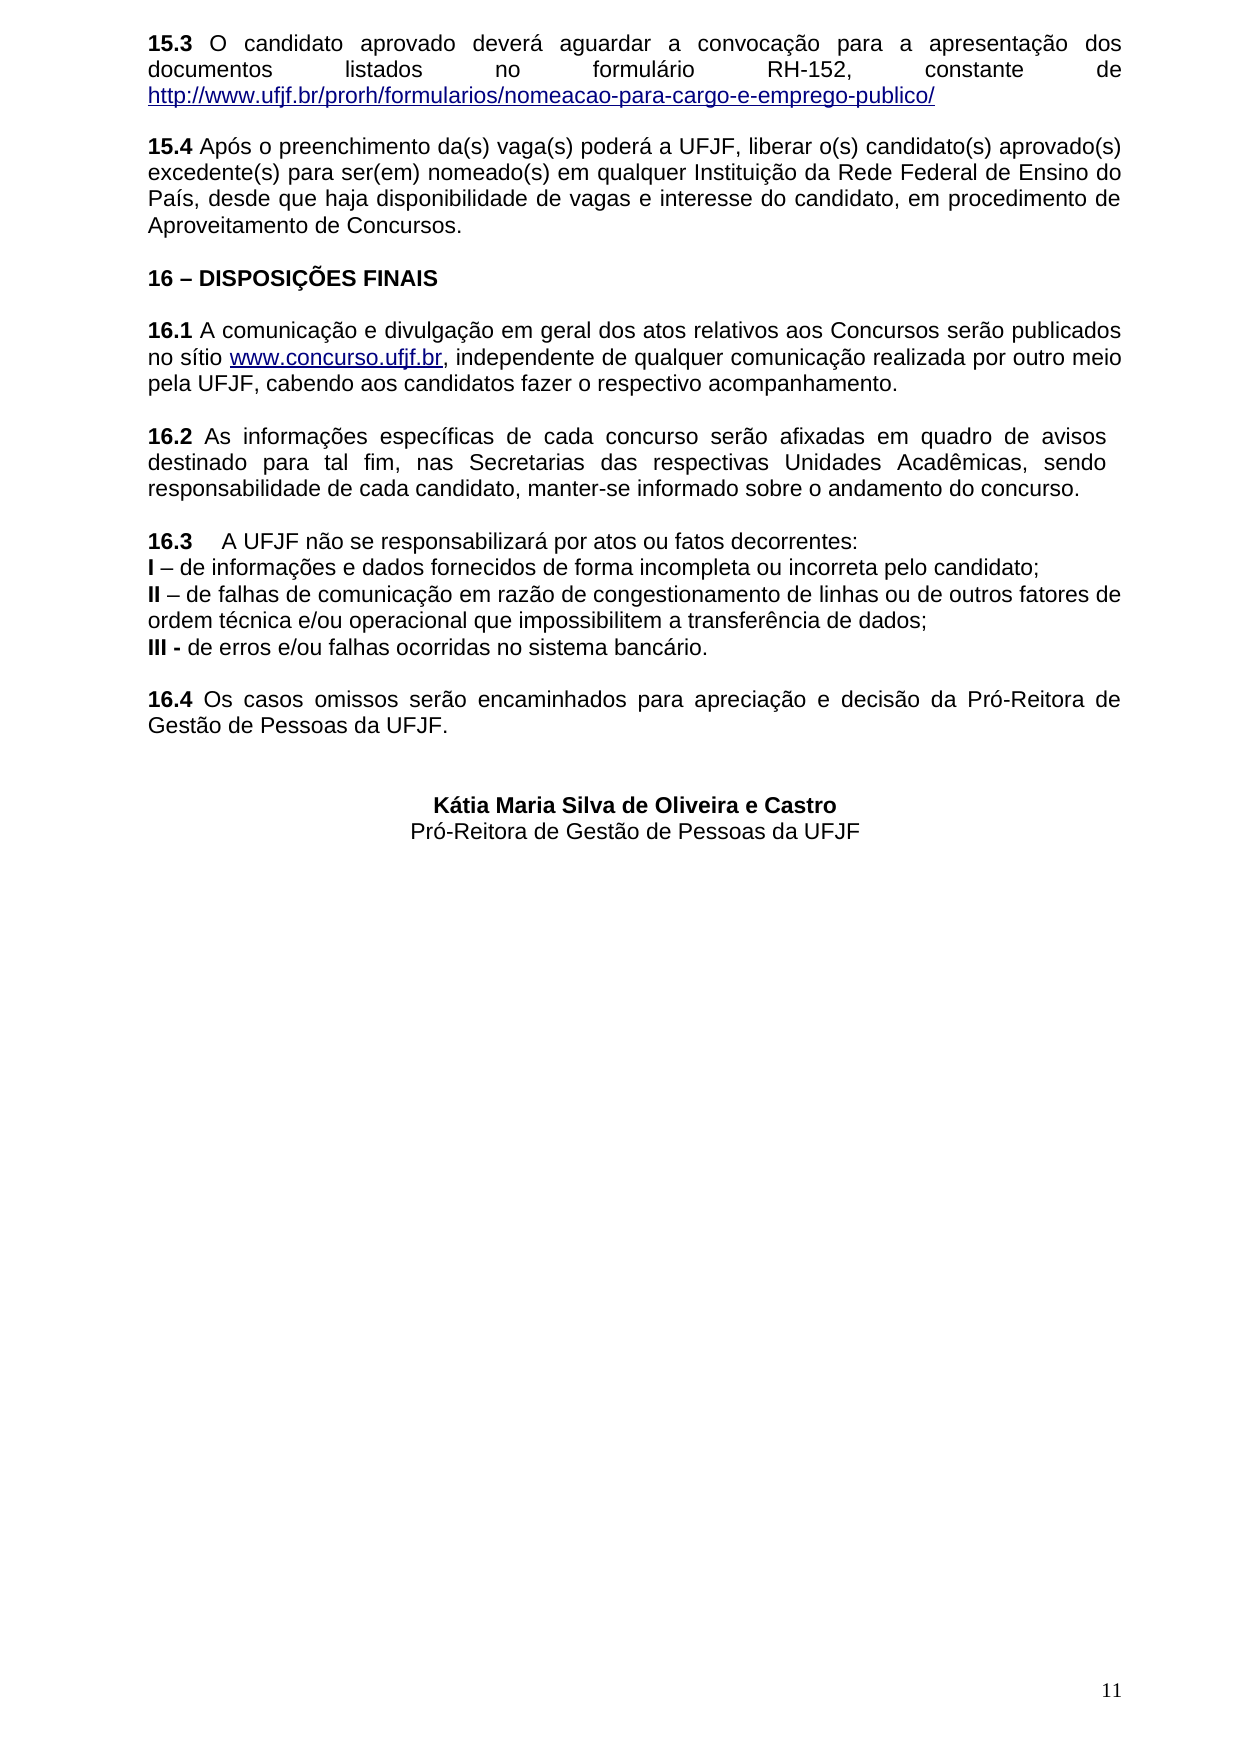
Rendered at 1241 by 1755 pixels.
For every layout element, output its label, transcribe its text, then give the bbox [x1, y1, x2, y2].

text 15.3 O candidato aprovado deverá aguardar a convocação para a apresentação dos documentos listados no formulário RH-152, constante de http://www.ufjf.br/prorh/formularios/nomeacao-para-cargo-e-emprego-publico/ [148, 29, 1122, 109]
text 16.2 As informações específicas de cada concurso serão afixadas em quadro de avisos destinado para tal fim, nas Secretarias das respectivas Unidades Acadêmicas, sendo responsabilidade de cada candidato, manter-se informado sobre o andamento do concurso. [148, 423, 1107, 502]
text 16 – DISPOSIÇÕES FINAIS [148, 264, 1107, 291]
text 15.4 Após o preenchimento da(s) vaga(s) poderá a UFJF, liberar o(s) candidato(s) aprovado(s) excedente(s) para ser(em) nomeado(s) em qualquer Instituição da Rede Federal de Ensino do País, desde que haja disponibilidade de vagas e interesse do candidato, em procedimento de Aproveitamento de Concursos. [148, 133, 1122, 238]
text 16.1 A comunicação e divulgação em geral dos atos relativos aos Concursos serão publicados no sítio www.concurso.ufjf.br, independente de qualquer comunicação realizada por outro meio pela UFJF, cabendo aos candidatos fazer o respectivo acompanhamento. [148, 317, 1122, 396]
text I – de informações e dados fornecidos de forma incompleta ou incorreta pelo candidato; [148, 554, 1122, 581]
text III - de erros e/ou falhas ocorridas no sistema bancário. [148, 633, 1122, 660]
text II – de falhas de comunicação em razão de congestionamento de linhas ou de outros fatores de ordem técnica e/ou operacional que impossibilitem a transferência de dados; [148, 581, 1122, 633]
text Pró-Reitora de Gestão de Pessoas da UFJF [148, 818, 1122, 844]
text 16.4 Os casos omissos serão encaminhados para apreciação e decisão da Pró-Reitora de Gestão de Pessoas da UFJF. [148, 686, 1122, 739]
text 16.3 A UFJF não se responsabilizará por atos ou fatos decorrentes: [148, 528, 1122, 554]
text Kátia Maria Silva de Oliveira e Castro [148, 792, 1122, 818]
